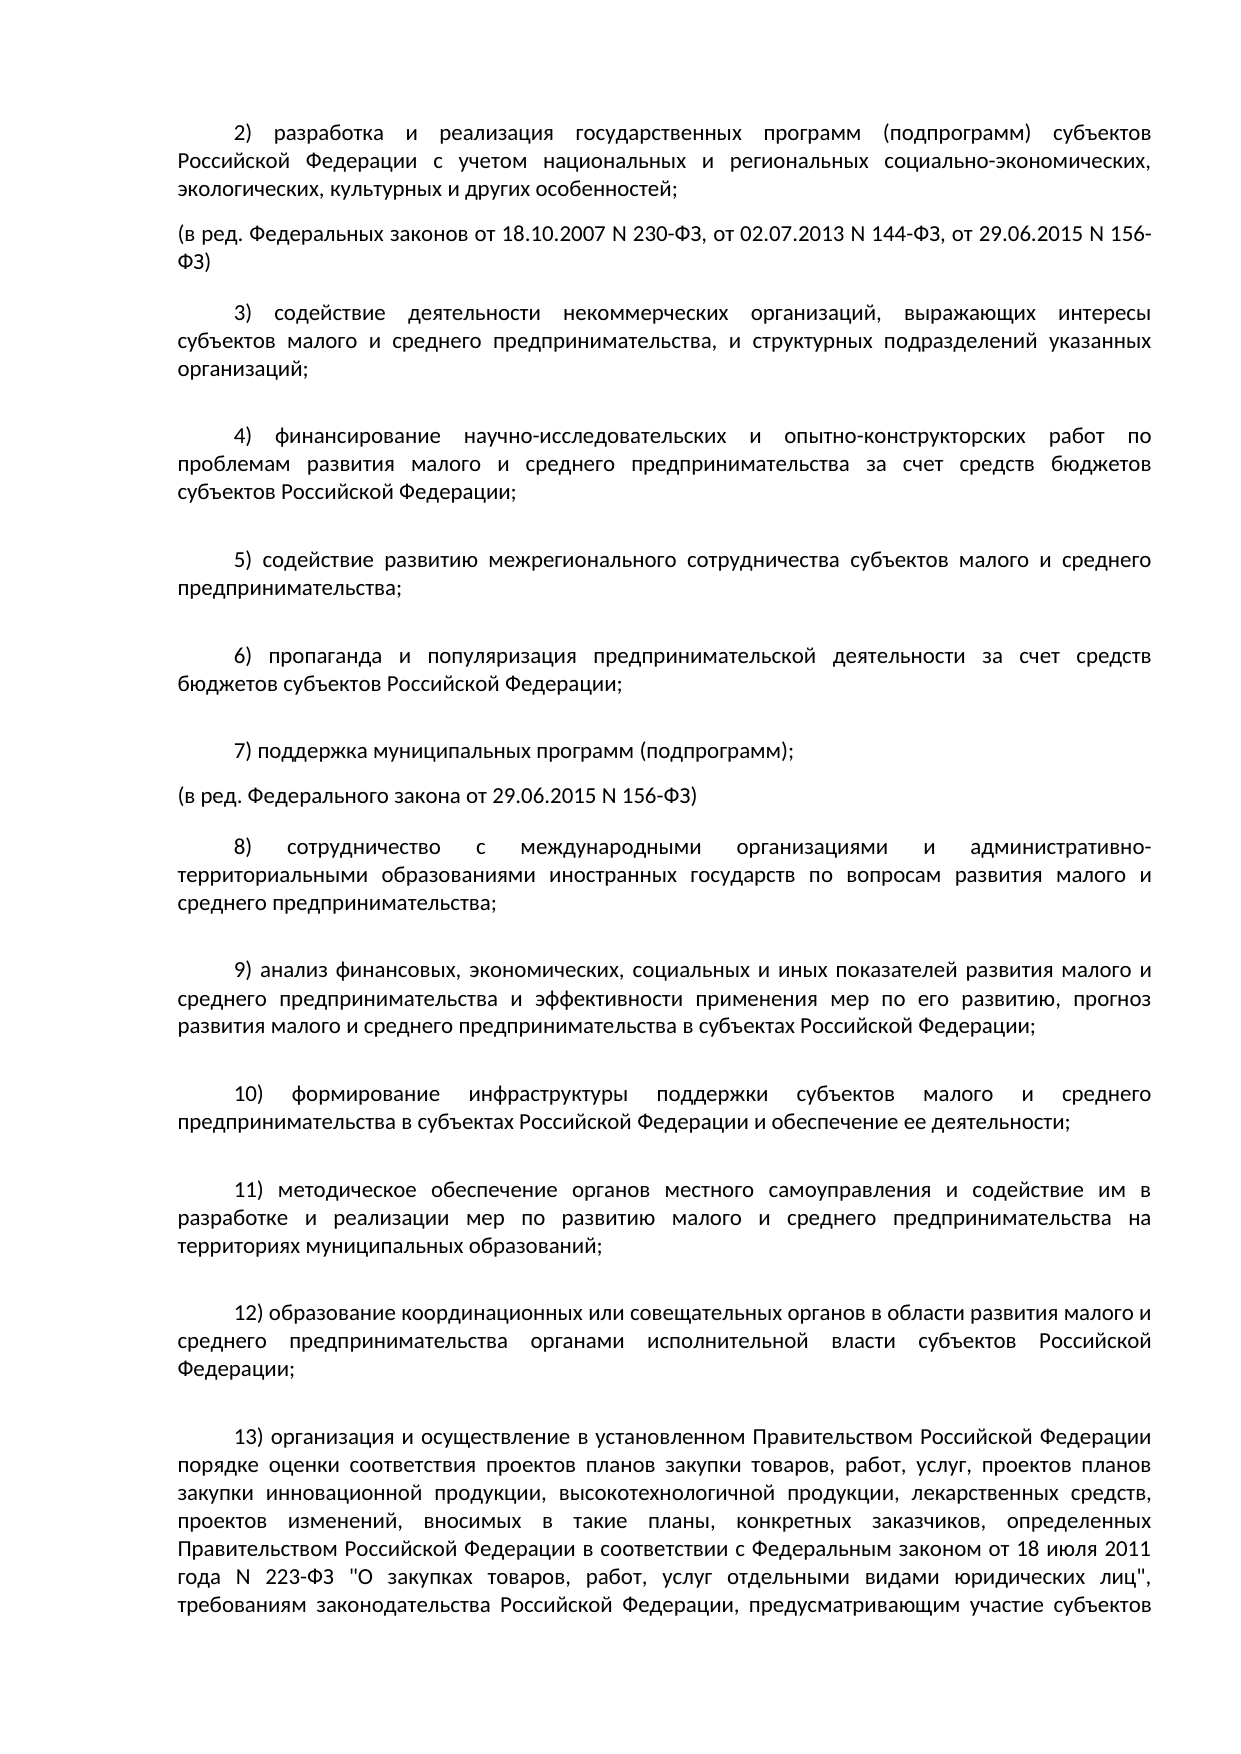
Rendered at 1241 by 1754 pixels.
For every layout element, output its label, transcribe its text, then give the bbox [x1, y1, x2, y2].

text (в ред. Федерального закона от 29.06.2015 N 156-ФЗ) [177, 781, 1152, 809]
text 12) образование координационных или совещательных органов в области развития малого и среднего предпринимательства органами исполнительной власти субъектов Российской Федерации; [177, 1298, 1152, 1383]
text 11) методическое обеспечение органов местного самоуправления и содействие им в разработке и реализации мер по развитию малого и среднего предпринимательства на территориях муниципальных образований; [177, 1175, 1152, 1259]
text 4) финансирование научно-исследовательских и опытно-конструкторских работ по проблемам развития малого и среднего предпринимательства за счет средств бюджетов субъектов Российской Федерации; [177, 421, 1152, 506]
text 10) формирование инфраструктуры поддержки субъектов малого и среднего предпринимательства в субъектах Российской Федерации и обеспечение ее деятельности; [177, 1079, 1152, 1135]
text (в ред. Федеральных законов от 18.10.2007 N 230-ФЗ, от 02.07.2013 N 144-ФЗ, от 29.06.2015 N 156-ФЗ) [177, 219, 1152, 275]
text 13) организация и осуществление в установленном Правительством Российской Федерации порядке оценки соответствия проектов планов закупки товаров, работ, услуг, проектов планов закупки инновационной продукции, высокотехнологичной продукции, лекарственных средств, проектов изменений, вносимых в такие планы, конкретных заказчиков, определенных Правительством Российской Федерации в соответствии с Федеральным законом от 18 июля 2011 года N 223-ФЗ "О закупках товаров, работ, услуг отдельными видами юридических лиц", требованиям законодательства Российской Федерации, предусматривающим участие субъектов [177, 1422, 1152, 1618]
text 9) анализ финансовых, экономических, социальных и иных показателей развития малого и среднего предпринимательства и эффективности применения мер по его развитию, прогноз развития малого и среднего предпринимательства в субъектах Российской Федерации; [177, 956, 1152, 1040]
text 8) сотрудничество с международными организациями и административно-территориальными образованиями иностранных государств по вопросам развития малого и среднего предпринимательства; [177, 832, 1152, 916]
text 6) пропаганда и популяризация предпринимательской деятельности за счет средств бюджетов субъектов Российской Федерации; [177, 641, 1152, 697]
text 5) содействие развитию межрегионального сотрудничества субъектов малого и среднего предпринимательства; [177, 545, 1152, 601]
text 2) разработка и реализация государственных программ (подпрограмм) субъектов Российской Федерации с учетом национальных и региональных социально-экономических, экологических, культурных и других особенностей; [177, 118, 1152, 202]
text 7) поддержка муниципальных программ (подпрограмм); [177, 736, 1152, 764]
text 3) содействие деятельности некоммерческих организаций, выражающих интересы субъектов малого и среднего предпринимательства, и структурных подразделений указанных организаций; [177, 298, 1152, 382]
